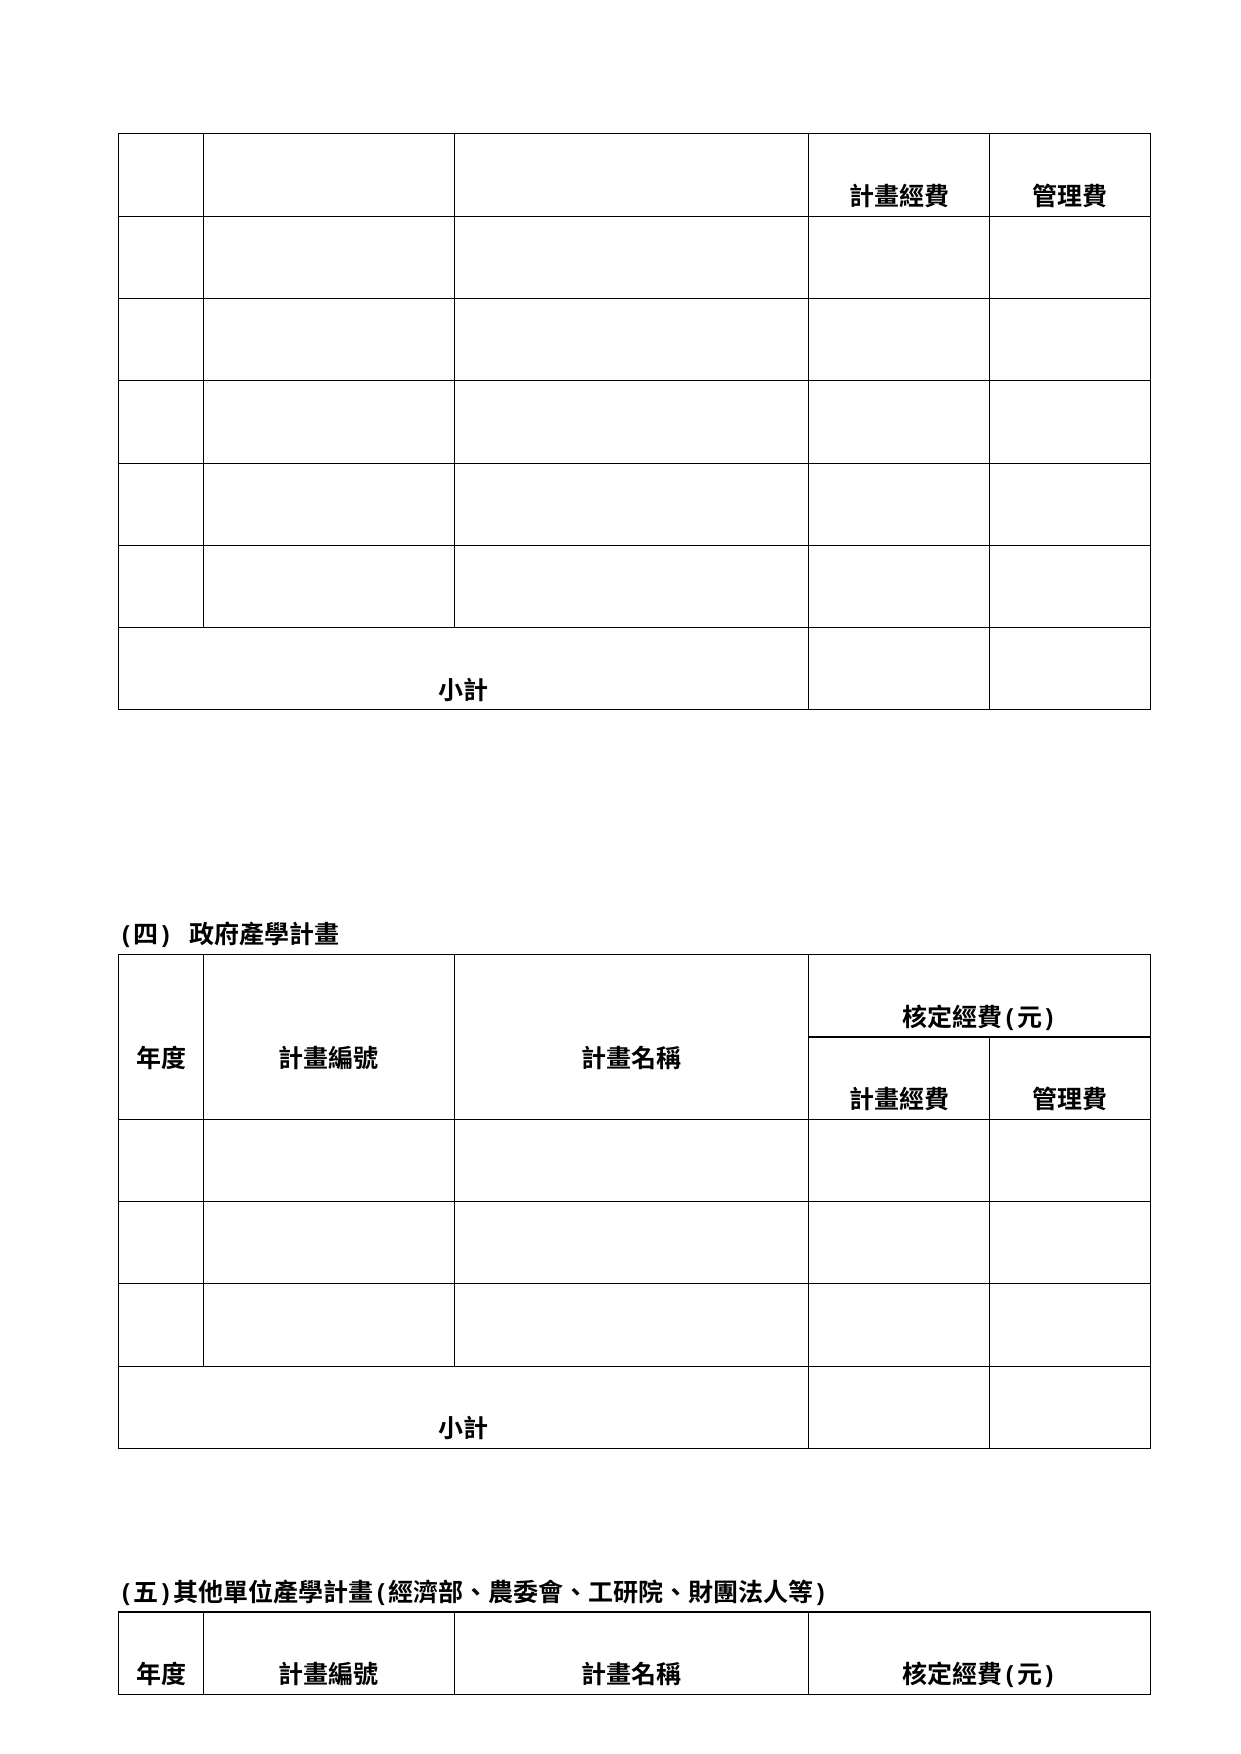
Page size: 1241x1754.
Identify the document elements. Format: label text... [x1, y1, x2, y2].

table_cell [204, 1284, 454, 1366]
table_cell [204, 299, 454, 380]
table_header 計畫編號 [204, 955, 454, 1119]
table_cell [809, 1367, 989, 1448]
table_cell [990, 217, 1150, 298]
table_cell [809, 546, 989, 627]
table_cell [809, 628, 989, 709]
table_cell [455, 1120, 808, 1201]
table_cell [455, 464, 808, 545]
table_cell 小計 [119, 628, 808, 709]
table_header [455, 134, 808, 216]
table_cell [119, 464, 203, 545]
table_cell [119, 217, 203, 298]
table_cell [990, 299, 1150, 380]
table_cell 小計 [119, 1367, 808, 1448]
table_header [204, 134, 454, 216]
table_cell [204, 1202, 454, 1283]
table_cell [990, 1367, 1150, 1448]
table_cell [809, 381, 989, 462]
table_header [119, 134, 203, 216]
table_cell [455, 1284, 808, 1366]
table_cell [990, 546, 1150, 627]
table_cell [119, 1202, 203, 1283]
table_cell [809, 217, 989, 298]
table_cell [990, 1120, 1150, 1201]
table_cell [204, 1120, 454, 1201]
table_cell 計畫經費 [809, 1038, 989, 1119]
table_header 核定經費(元) [809, 955, 1150, 1036]
table_cell [809, 464, 989, 545]
table_cell [455, 217, 808, 298]
table_cell [990, 628, 1150, 709]
table_cell [204, 381, 454, 462]
table_cell [119, 1120, 203, 1201]
table_cell [119, 1284, 203, 1366]
table_header 年度 [119, 1613, 203, 1694]
text (四) 政府產學計畫 [118, 892, 1122, 954]
table_cell [455, 299, 808, 380]
text (五)其他單位產學計畫(經濟部、農委會、工研院、財團法人等) [118, 1549, 1122, 1611]
table_cell [455, 1202, 808, 1283]
table_cell [204, 546, 454, 627]
table_header 計畫名稱 [455, 1613, 808, 1694]
table_cell 管理費 [990, 134, 1150, 216]
table_cell [204, 217, 454, 298]
table_cell [990, 1202, 1150, 1283]
table_header 核定經費(元) [809, 1613, 1150, 1694]
table_cell [809, 299, 989, 380]
table_cell [809, 1120, 989, 1201]
table_cell [990, 464, 1150, 545]
table_cell [990, 381, 1150, 462]
table_cell [119, 381, 203, 462]
table_cell [990, 1284, 1150, 1366]
table_header 計畫名稱 [455, 955, 808, 1119]
table_cell [204, 464, 454, 545]
table_cell [809, 1202, 989, 1283]
table_cell [455, 546, 808, 627]
table_cell 管理費 [990, 1038, 1150, 1119]
table_cell [119, 546, 203, 627]
table_header 計畫編號 [204, 1613, 454, 1694]
table_cell 計畫經費 [809, 134, 989, 216]
table_header 年度 [119, 955, 203, 1119]
table_cell [119, 299, 203, 380]
table_cell [809, 1284, 989, 1366]
table_cell [455, 381, 808, 462]
